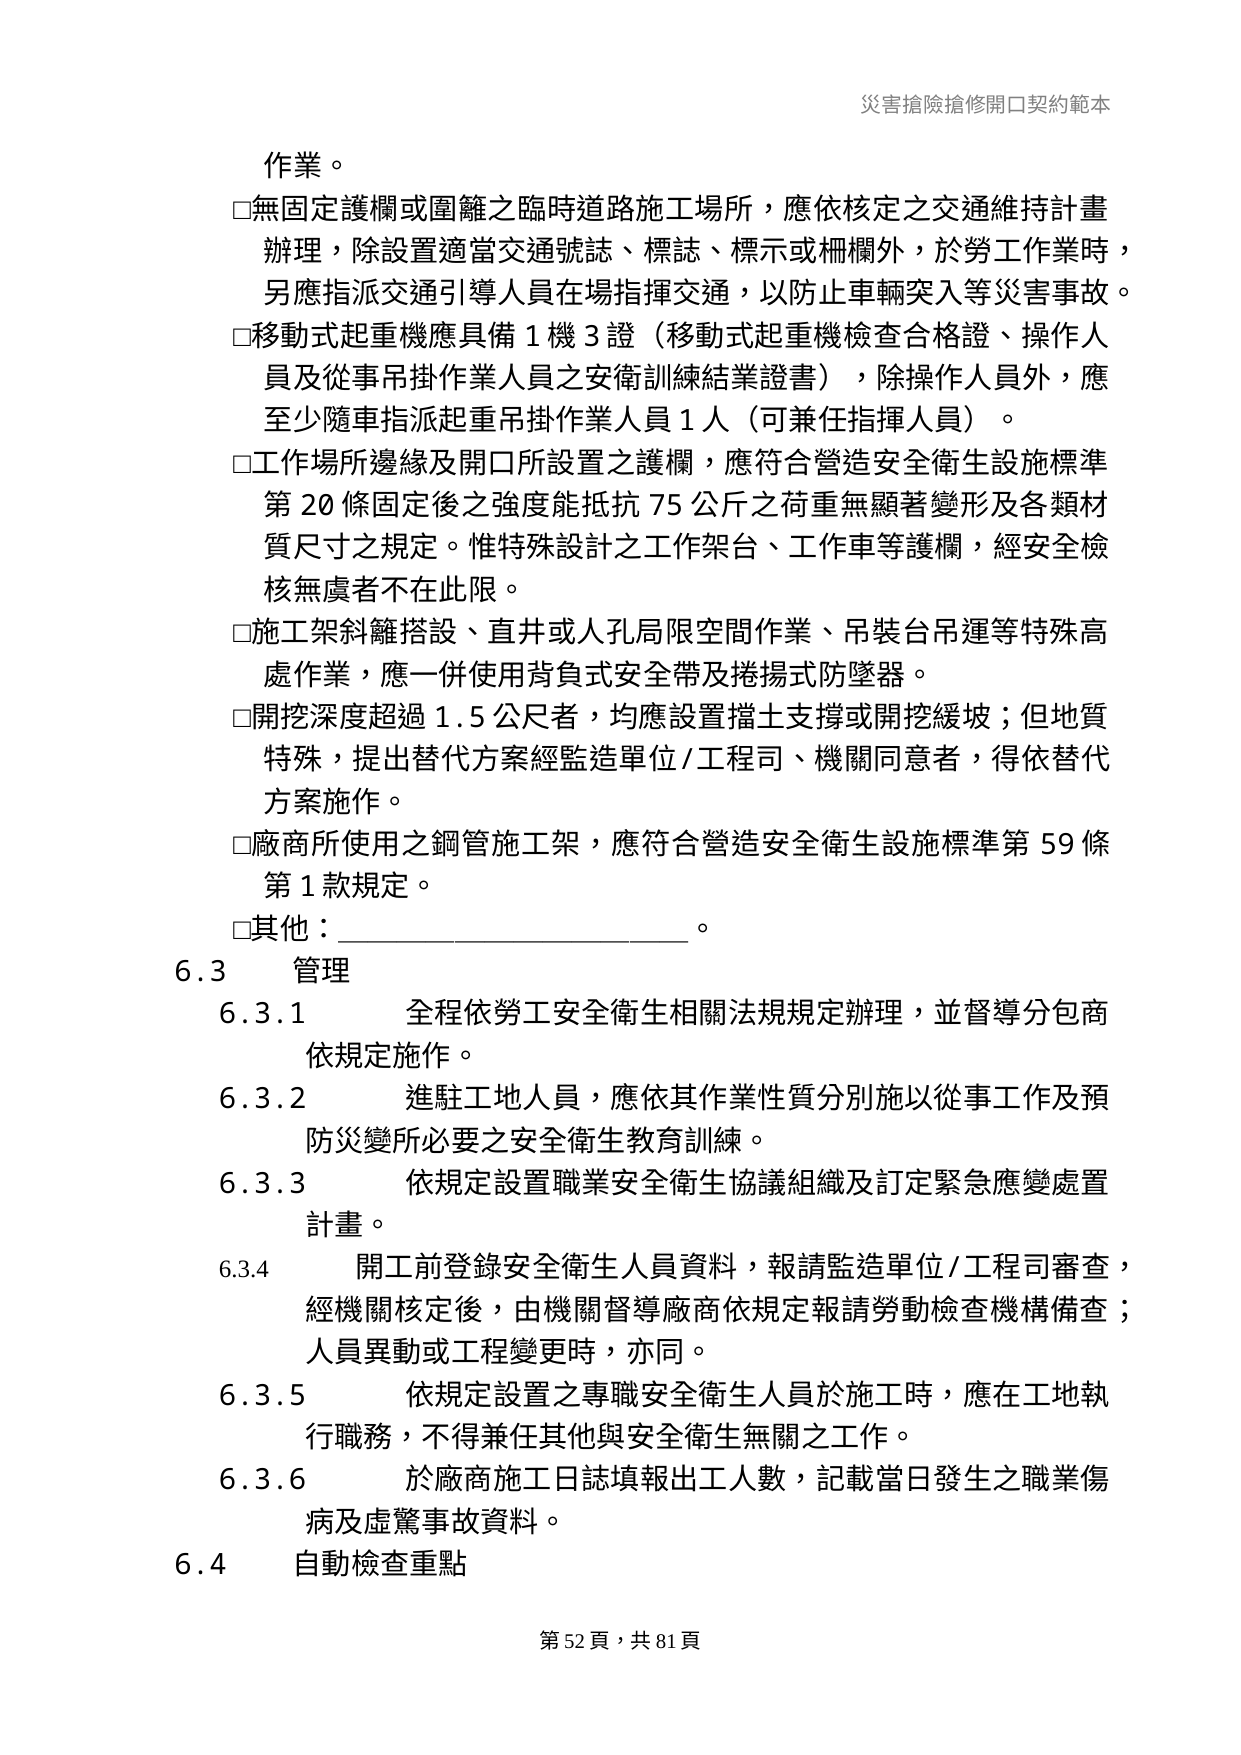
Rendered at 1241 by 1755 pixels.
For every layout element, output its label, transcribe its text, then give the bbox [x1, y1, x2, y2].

list 自動檢查重點 [174, 1540, 1110, 1583]
list 管理 [174, 948, 1110, 990]
text □施工架斜籬搭設、直井或人孔局限空間作業、吊裝台吊運等特殊高處作業，應一併使用背負式安全帶及捲揚式防墜器。 [233, 609, 1110, 693]
text □開挖深度超過1.5公尺者，均應設置擋土支撐或開挖緩坡；但地質特殊，提出替代方案經監造單位/工程司、機關同意者，得依替代方案施作。 [233, 693, 1110, 820]
text □工作場所邊緣及開口所設置之護欄，應符合營造安全衛生設施標準第20條固定後之強度能抵抗75公斤之荷重無顯著變形及各類材質尺寸之規定。惟特殊設計之工作架台、工作車等護欄，經安全檢核無虞者不在此限。 [233, 439, 1110, 609]
text □其他：＿＿＿＿＿＿＿＿＿＿＿＿。 [233, 905, 1110, 948]
text □移動式起重機應具備1機3證（移動式起重機檢查合格證、操作人員及從事吊掛作業人員之安衛訓練結業證書），除操作人員外，應至少隨車指派起重吊掛作業人員1人（可兼任指揮人員）。 [233, 312, 1110, 439]
list 依規定設置職業安全衛生協議組織及訂定緊急應變處置計畫。 [218, 1159, 1110, 1244]
list 開工前登錄安全衛生人員資料，報請監造單位/工程司審查，經機關核定後，由機關督導廠商依規定報請勞動檢查機構備查；人員異動或工程變更時，亦同。 [218, 1244, 1110, 1371]
text □無固定護欄或圍籬之臨時道路施工場所，應依核定之交通維持計畫辦理，除設置適當交通號誌、標誌、標示或柵欄外，於勞工作業時，另應指派交通引導人員在場指揮交通，以防止車輛突入等災害事故。 [233, 185, 1110, 312]
text □廠商所使用之鋼管施工架，應符合營造安全衛生設施標準第59條第1款規定。 [233, 820, 1110, 905]
list 進駐工地人員，應依其作業性質分別施以從事工作及預防災變所必要之安全衛生教育訓練。 [218, 1075, 1110, 1159]
list 依規定設置之專職安全衛生人員於施工時，應在工地執行職務，不得兼任其他與安全衛生無關之工作。 [218, 1371, 1110, 1456]
text 作業。 [233, 143, 1110, 185]
list 全程依勞工安全衛生相關法規規定辦理，並督導分包商依規定施作。 [218, 990, 1110, 1075]
list 於廠商施工日誌填報出工人數，記載當日發生之職業傷病及虛驚事故資料。 [218, 1456, 1110, 1540]
